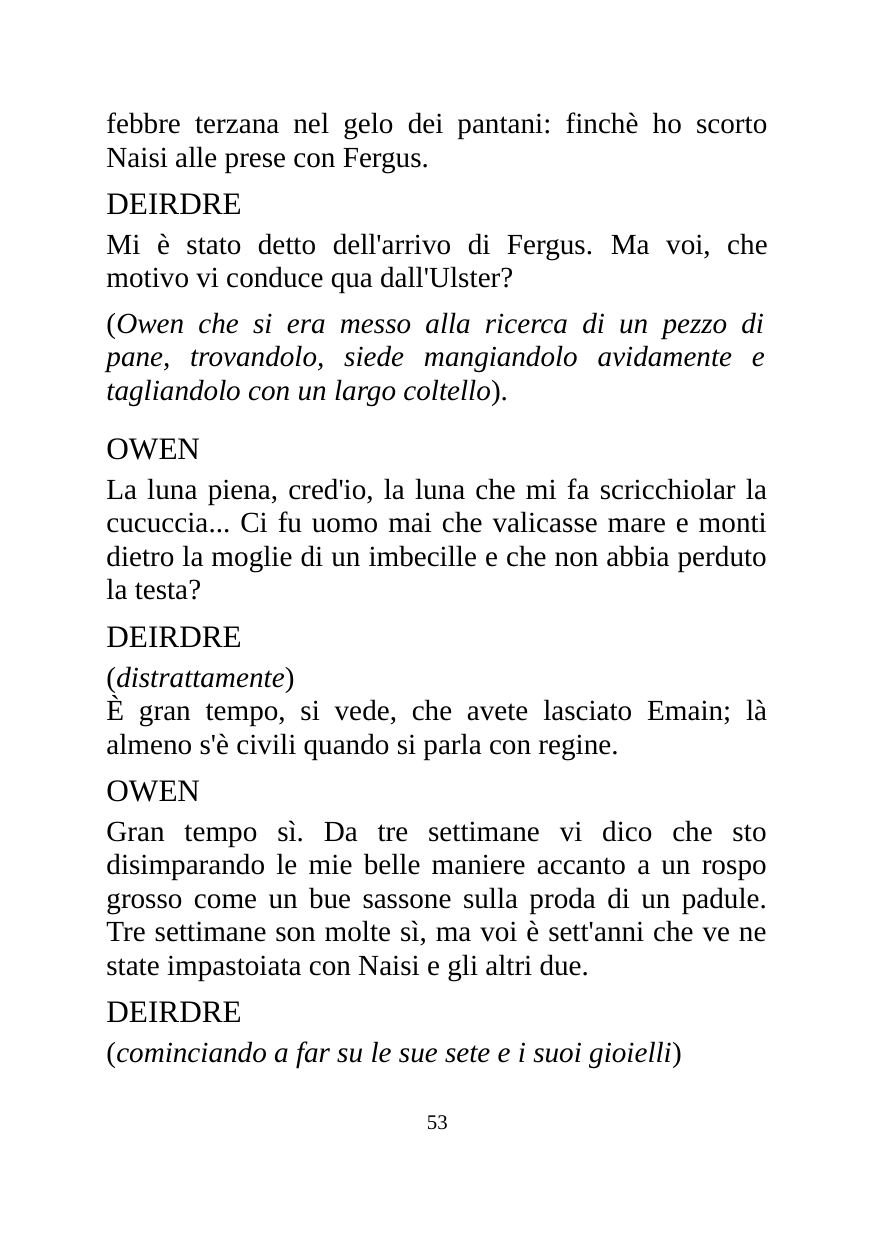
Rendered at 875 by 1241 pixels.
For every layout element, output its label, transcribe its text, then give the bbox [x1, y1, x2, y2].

text OWEN [106, 772, 768, 808]
text DEIRDRE [106, 618, 768, 654]
text OWEN [106, 430, 768, 466]
text (Owen che si era messo alla ricerca di un pezzo di pane, trovandolo, siede mangiandolo avidamente e tagliandolo con un largo coltello). [106, 306, 768, 406]
text DEIRDRE [106, 993, 768, 1029]
text Gran tempo sì. Da tre settimane vi dico che sto disimparando le mie belle maniere accanto a un rospo grosso come un bue sassone sulla proda di un padule. Tre settimane son molte sì, ma voi è sett'anni che ve ne state impastoiata con Naisi e gli altri due. [106, 814, 768, 982]
text DEIRDRE [106, 185, 768, 221]
text Mi è stato detto dell'arrivo di Fergus. Ma voi, che motivo vi conduce qua dall'Ulster? [106, 227, 768, 294]
text La luna piena, cred'io, la luna che mi fa scricchiolar la cucuccia... Ci fu uomo mai che valicasse mare e monti dietro la moglie di un imbecille e che non abbia perduto la testa? [106, 472, 768, 606]
text È gran tempo, si vede, che avete lasciato Emain; là almeno s'è civili quando si parla con regine. [106, 693, 768, 760]
text (distrattamente) [106, 660, 768, 693]
text febbre terzana nel gelo dei pantani: finchè ho scorto Naisi alle prese con Fergus. [106, 106, 768, 173]
text (cominciando a far su le sue sete e i suoi gioielli) [106, 1035, 768, 1069]
